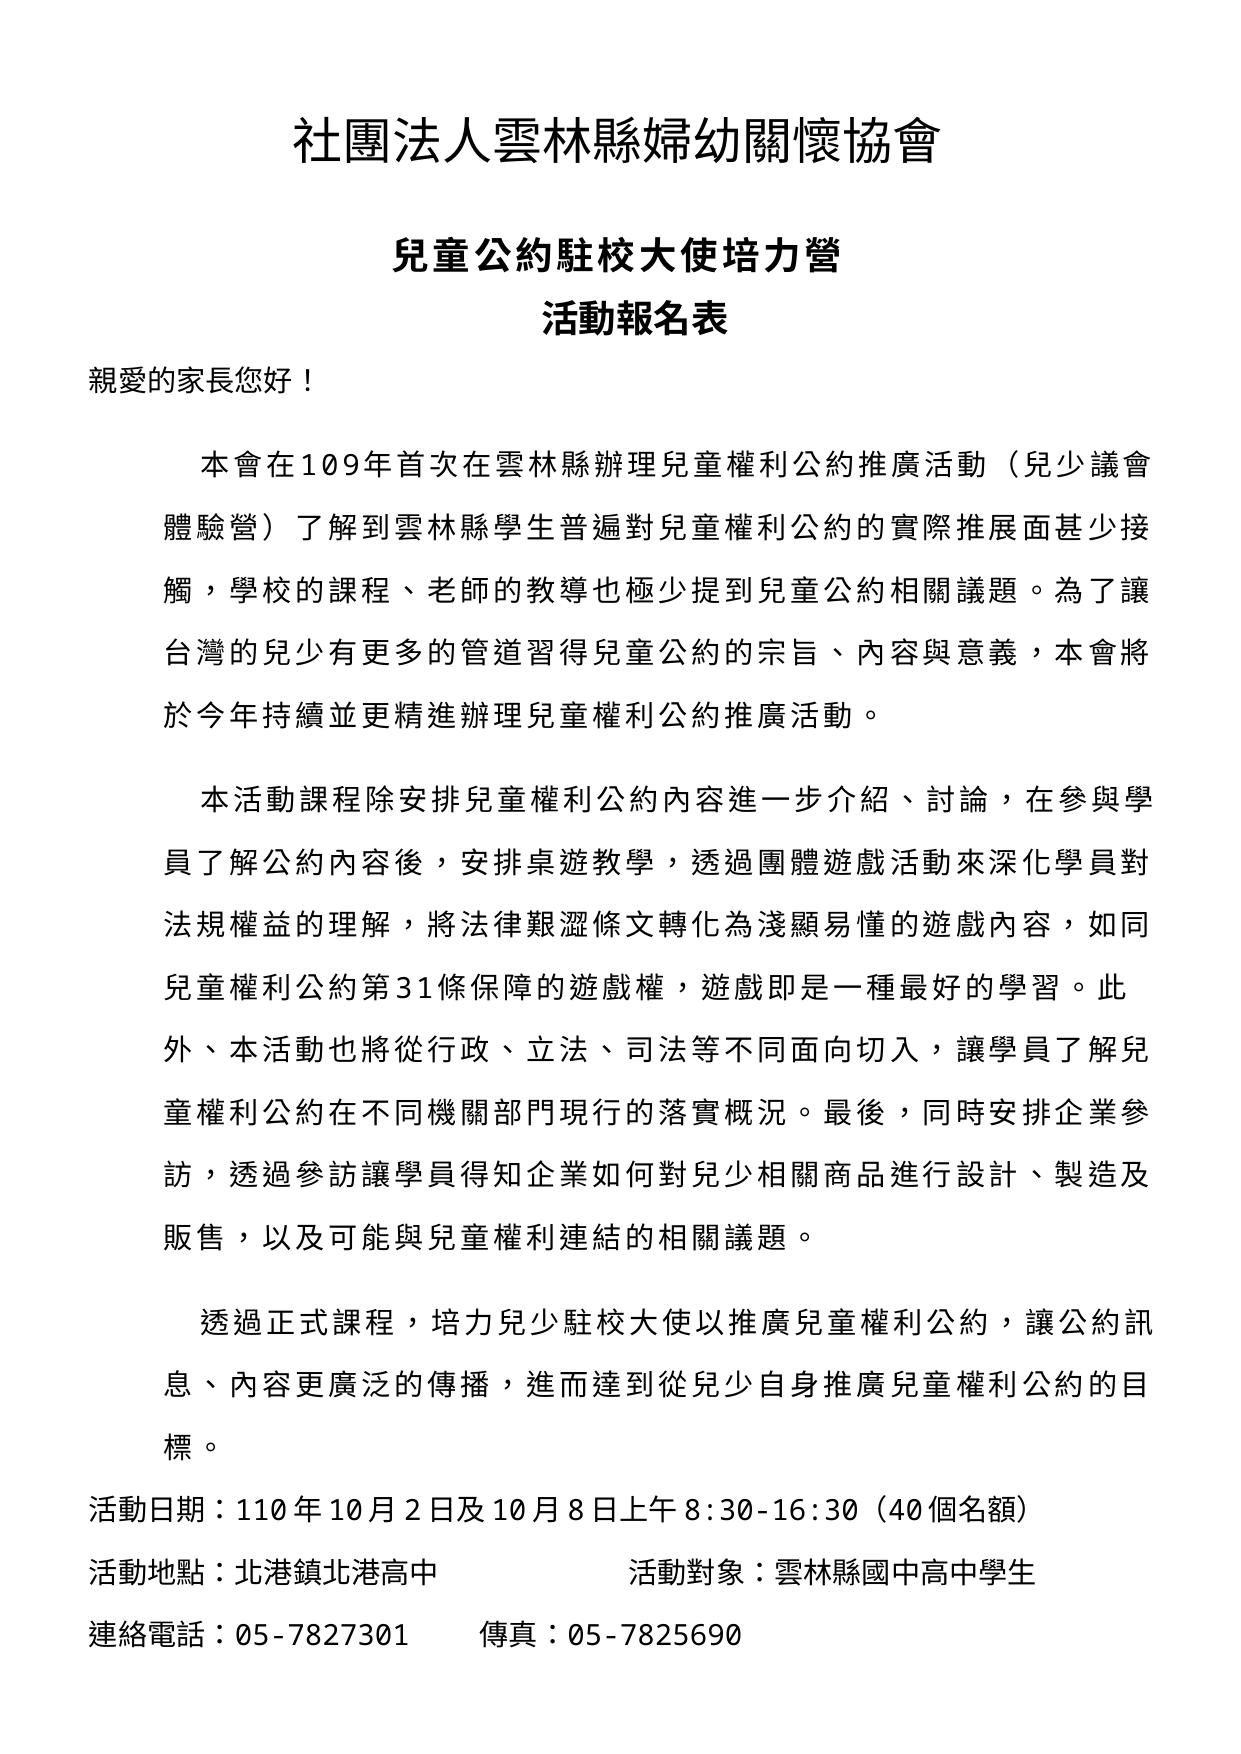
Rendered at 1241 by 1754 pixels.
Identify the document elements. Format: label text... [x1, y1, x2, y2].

text 社團法人雲林縣婦幼關懷協會 [139, 64, 1095, 189]
text 活動地點：北港鎮北港高中 活動對象：雲林縣國中高中學生 [89, 1529, 1181, 1591]
text 親愛的家長您好！ [89, 337, 1181, 399]
text 活動日期：110年10月2日及10月8日上午8:30-16:30（40個名額） [89, 1466, 1181, 1529]
text 透過正式課程，培力兒少駐校大使以推廣兒童權利公約，讓公約訊息、內容更廣泛的傳播，進而達到從兒少自身推廣兒童權利公約的目標。 [164, 1279, 1181, 1466]
text 本會在109年首次在雲林縣辦理兒童權利公約推廣活動（兒少議會體驗營）了解到雲林縣學生普遍對兒童權利公約的實際推展面甚少接觸，學校的課程、老師的教導也極少提到兒童公約相關議題。為了讓台灣的兒少有更多的管道習得兒童公約的宗旨、內容與意義，本會將於今年持續並更精進辦理兒童權利公約推廣活動。 [164, 422, 1181, 734]
text 本活動課程除安排兒童權利公約內容進一步介紹、討論，在參與學員了解公約內容後，安排桌遊教學，透過團體遊戲活動來深化學員對法規權益的理解，將法律艱澀條文轉化為淺顯易懂的遊戲內容，如同兒童權利公約第31條保障的遊戲權，遊戲即是一種最好的學習。此外、本活動也將從行政、立法、司法等不同面向切入，讓學員了解兒童權利公約在不同機關部門現行的落實概況。最後，同時安排企業參訪，透過參訪讓學員得知企業如何對兒少相關商品進行設計、製造及販售，以及可能與兒童權利連結的相關議題。 [164, 756, 1181, 1256]
text 連絡電話：05-7827301 傳真：05-7825690 [89, 1591, 1181, 1654]
text 活動報名表 [89, 274, 1181, 337]
text 兒童公約駐校大使培力營 [139, 212, 1095, 274]
